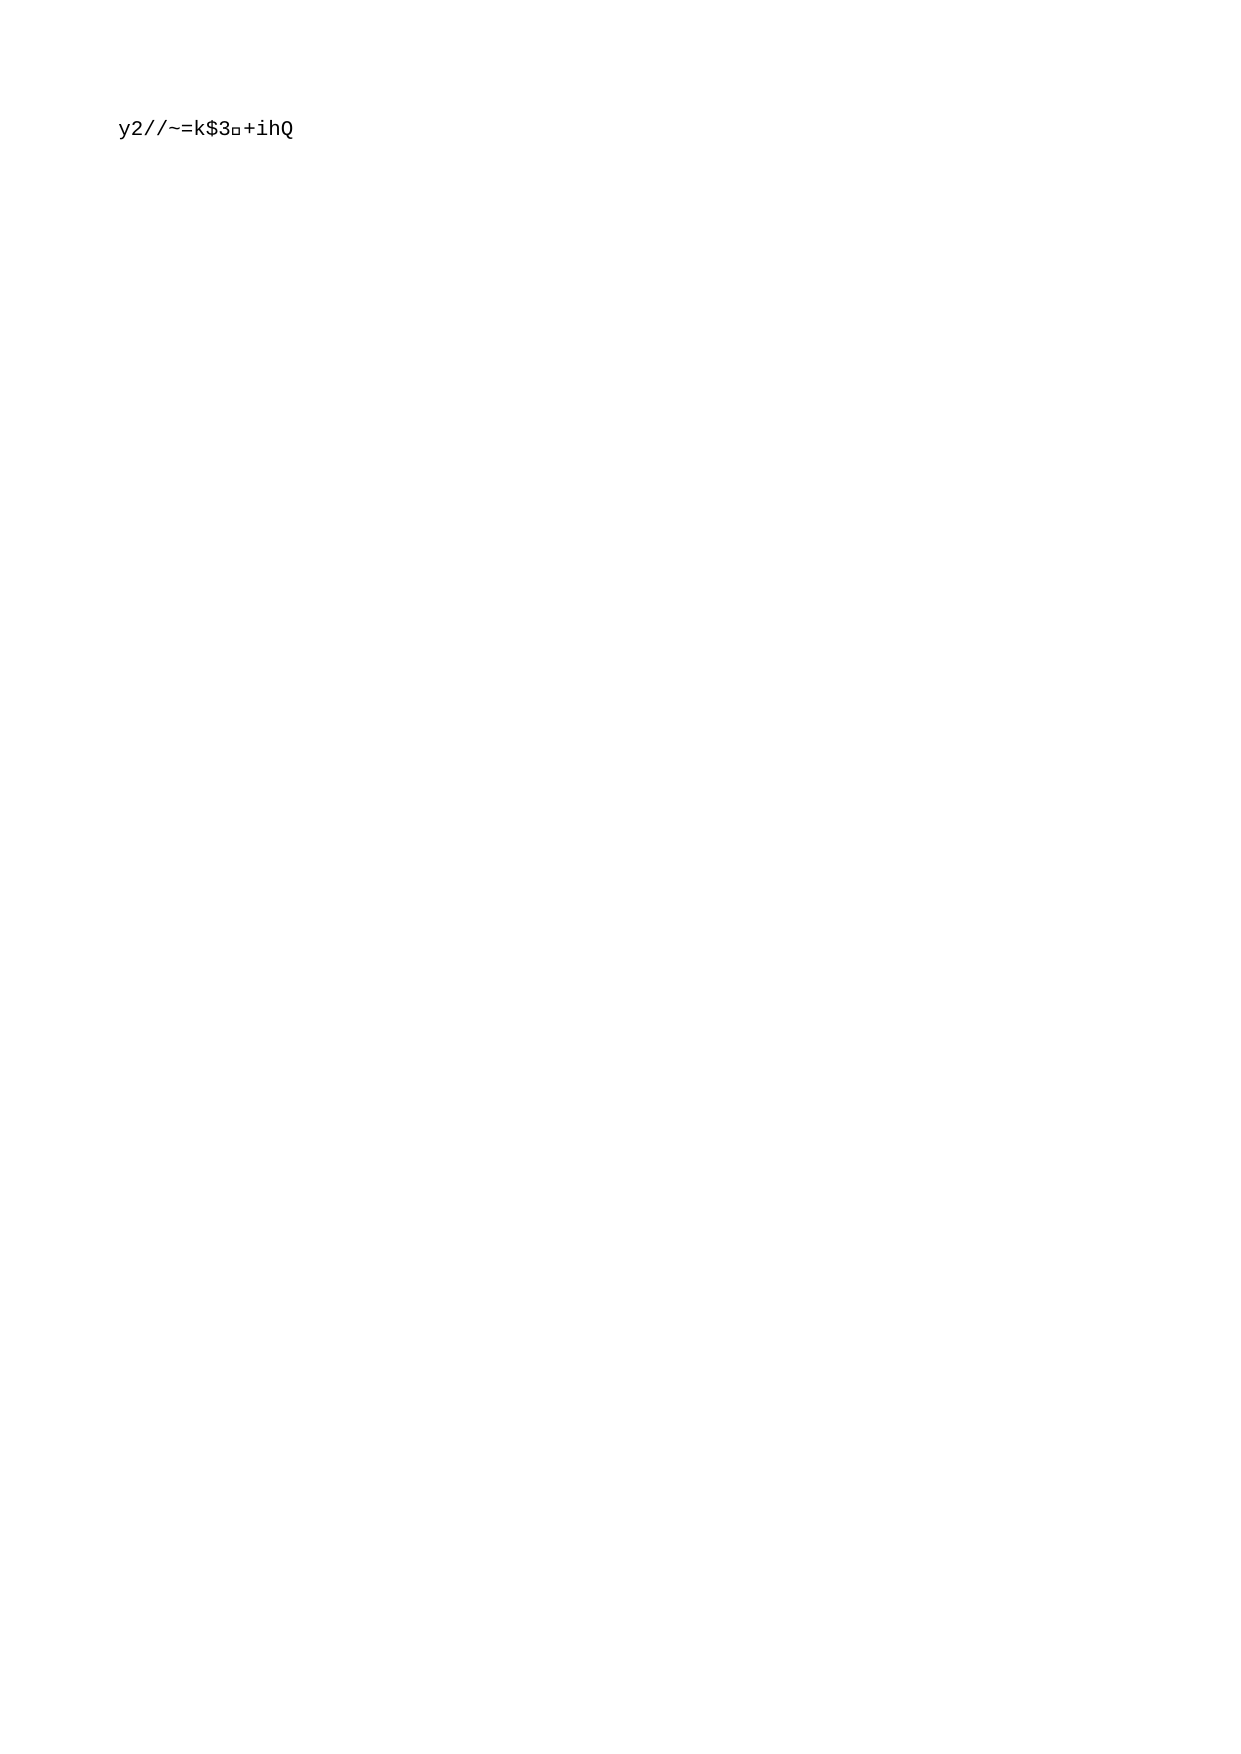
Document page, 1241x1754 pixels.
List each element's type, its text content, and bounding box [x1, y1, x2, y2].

text y2//~=k$3+ihQ [118, 118, 1122, 142]
